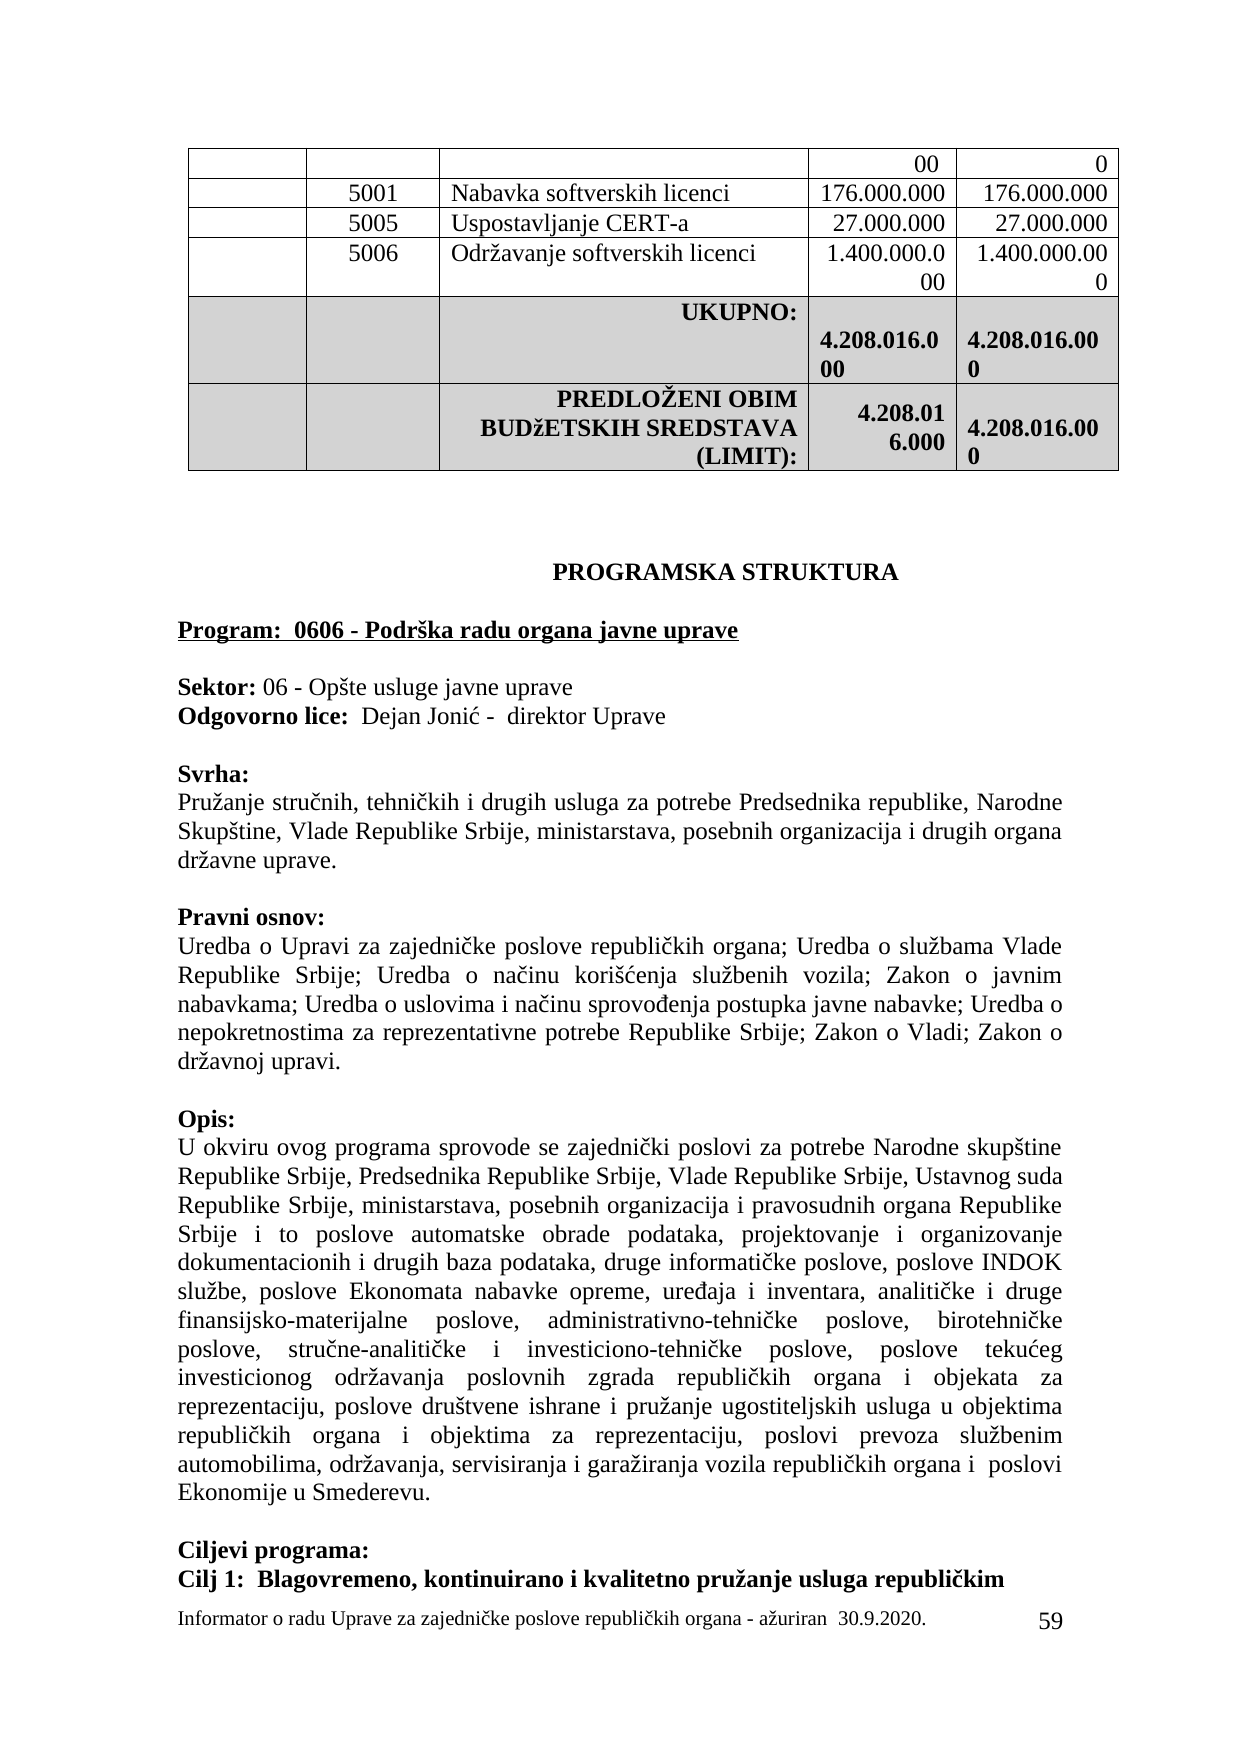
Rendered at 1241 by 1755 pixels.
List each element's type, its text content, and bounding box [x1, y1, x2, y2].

table_cell 176.000.000 [957, 179, 1118, 207]
text Cilј 1: Blagovremeno, kontinuirano i kvalitetno pružanje usluga republičkim [177, 1564, 1063, 1592]
text Opis: U okviru ovog programa sprovode se zajednički poslovi za potrebe Narodne skupštine Republike Srbije, Predsednika Republike Srbije, Vlade Republike Srbije, Ustavnog suda Republike Srbije, ministarstava, posebnih organizacija i pravosudnih organa Republike Srbije i to poslove automatske obrade podataka, projektovanje i organizovanje dokumentacionih i drugih baza podataka, druge informatičke poslove, poslove INDOK službe, poslove Ekonomata nabavke opreme, uređaja i inventara, analitičke i druge finansijsko-materijalne poslove, administrativno-tehničke poslove, birotehničke poslove, stručne-analitičke i investiciono-tehničke poslove, poslove tekućeg investicionog održavanja poslovnih zgrada republičkih organa i objekata za reprezentaciju, poslove društvene ishrane i pružanje ugostitelјskih usluga u objektima republičkih organa i objektima za reprezentaciju, poslovi prevoza službenim automobilima, održavanja, servisiranja i garažiranja vozila republičkih organa i poslovi Ekonomije u Smederevu. [177, 1075, 1063, 1506]
table_cell Nabavka softverskih licenci [440, 179, 808, 207]
table_cell 00 [809, 149, 956, 177]
table_cell 1.400.000.000 [957, 238, 1118, 296]
table_cell PREDLOŽENI OBIM BUDžETSKIH SREDSTAVA (LIMIT): [440, 384, 808, 470]
table_cell [189, 179, 306, 207]
table_cell [189, 149, 306, 177]
text Uredba o Upravi za zajedničke poslove republičkih organa; Uredba o službama Vlade Republike Srbije; Uredba o načinu korišćenja službenih vozila; Zakon o javnim nabavkama; Uredba o uslovima i načinu sprovođenja postupka javne nabavke; Uredba o nepokretnostima za reprezentativne potrebe Republike Srbije; Zakon o Vladi; Zakon o državnoj upravi. [177, 931, 1063, 1075]
table_cell [189, 297, 306, 383]
table_cell 27.000.000 [957, 208, 1118, 237]
table_cell 4.208.016.000 [957, 297, 1118, 383]
table_cell 0 [957, 149, 1118, 177]
text Svrha: Pružanje stručnih, tehničkih i drugih usluga za potrebe Predsednika republike, Narodne Skupštine, Vlade Republike Srbije, ministarstava, posebnih organizacija i drugih organa državne uprave. [177, 730, 1063, 874]
text Pravni osnov: [177, 902, 1063, 931]
table_cell [189, 384, 306, 470]
table_cell Uspostavlјanje CERT-a [440, 208, 808, 237]
table_cell UKUPNO: [440, 297, 808, 383]
table_cell [307, 149, 439, 177]
table_cell 1.400.000.000 [809, 238, 956, 296]
table_cell 5001 [307, 179, 439, 207]
text Sektor: 06 - Opšte usluge javne uprave Odgovorno lice: Dejan Jonić - direktor Uprave [177, 644, 1063, 730]
table_cell 176.000.000 [809, 179, 956, 207]
table_cell [307, 384, 439, 470]
text Program: 0606 - Podrška radu organa javne uprave [177, 586, 1063, 644]
text PROGRAMSKA STRUKTURA [477, 557, 1063, 586]
table_cell Održavanje softverskih licenci [440, 238, 808, 296]
table_cell 5005 [307, 208, 439, 237]
table_cell [307, 297, 439, 383]
table_cell [189, 238, 306, 296]
table_cell 4.208.016.000 [957, 384, 1118, 470]
text Cilјevi programa: [177, 1535, 1063, 1564]
table_cell 27.000.000 [809, 208, 956, 237]
table_cell 4.208.016.000 [809, 297, 956, 383]
table_cell [189, 208, 306, 237]
table_cell 5006 [307, 238, 439, 296]
table_cell [440, 149, 808, 177]
table_cell 4.208.016.000 [809, 384, 956, 470]
